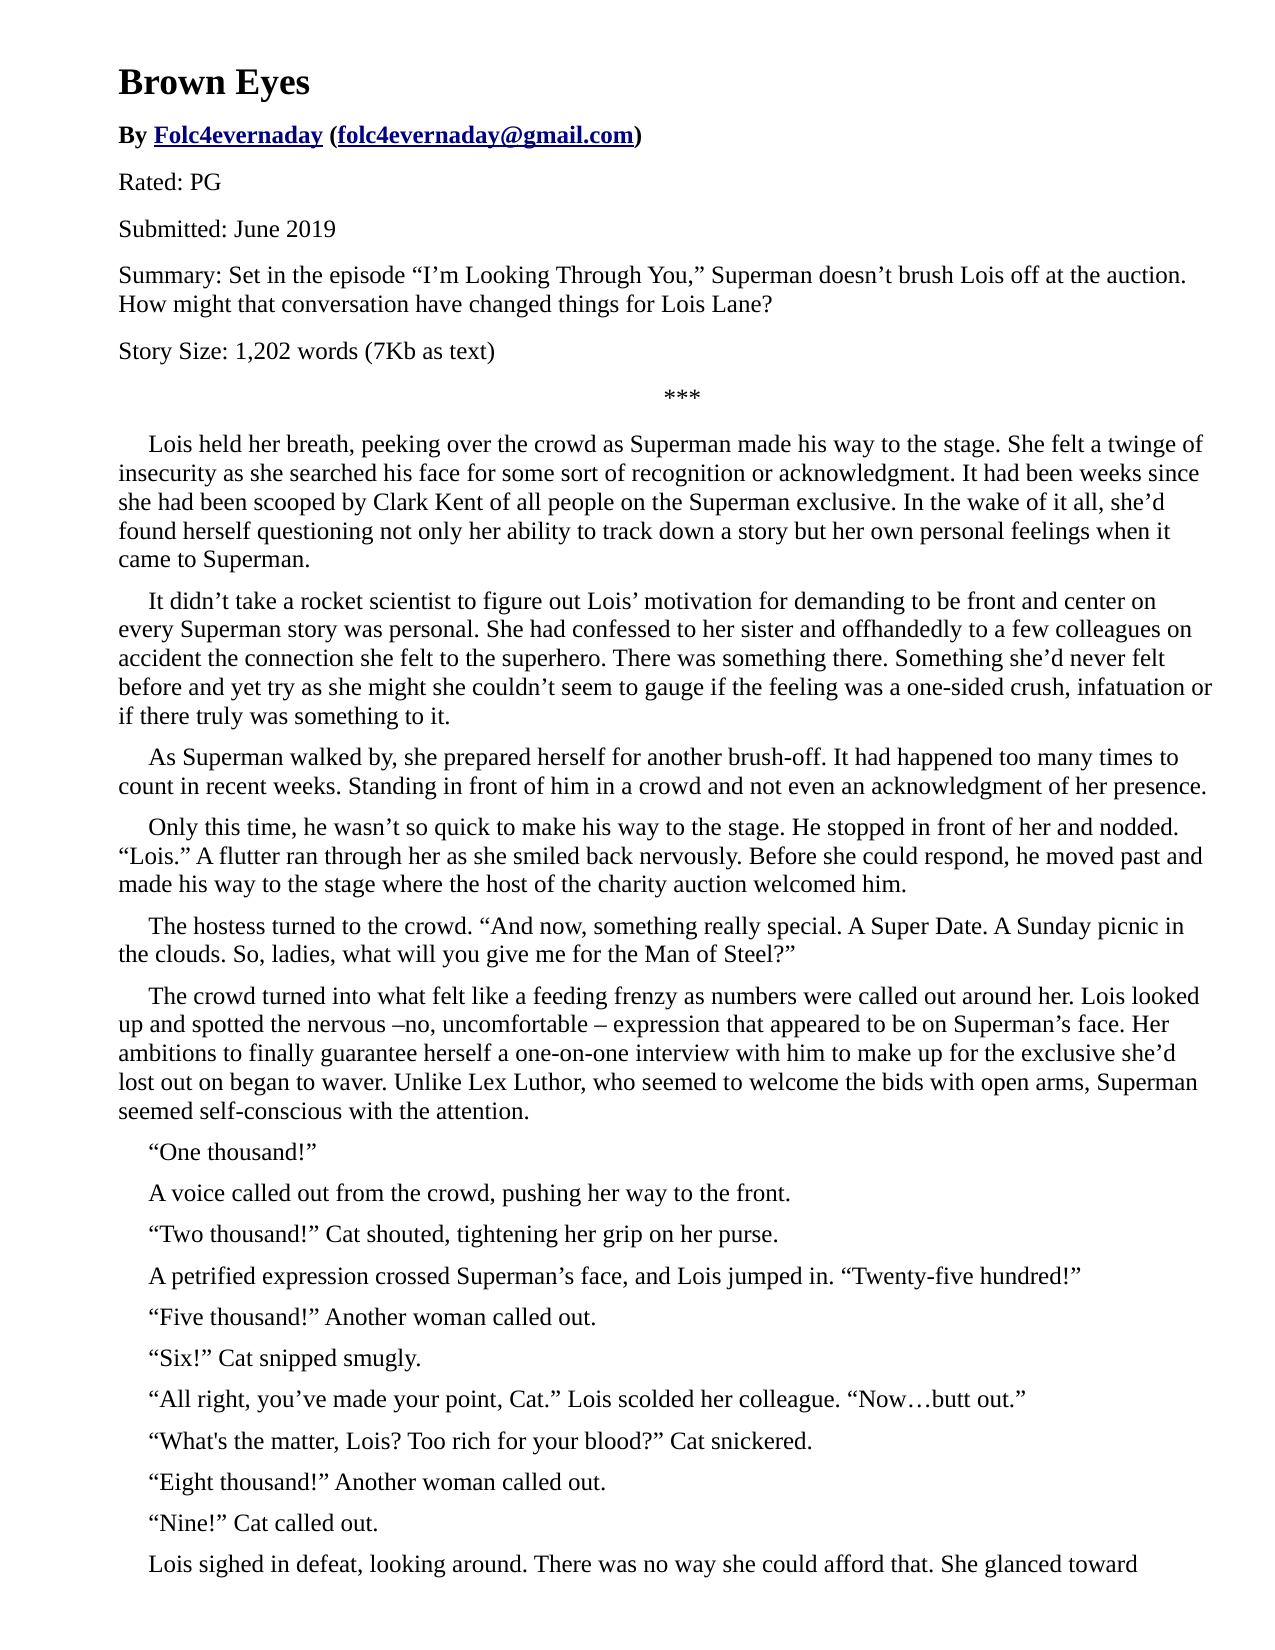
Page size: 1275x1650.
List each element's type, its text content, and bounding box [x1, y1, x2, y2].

text “Eight thousand!” Another woman called out. [118, 1467, 1216, 1496]
text A petrified expression crossed Superman’s face, and Lois jumped in. “Twenty-five hundred!” [118, 1261, 1216, 1289]
text A voice called out from the crowd, pushing her way to the front. [118, 1178, 1216, 1207]
text Lois sighed in defeat, looking around. There was no way she could afford that. She glanced toward [118, 1549, 1216, 1578]
text Submitted: June 2019 [118, 214, 1216, 242]
text Summary: Set in the episode “I’m Looking Through You,” Superman doesn’t brush Lois off at the auction. How might that conversation have changed things for Lois Lane? [118, 261, 1216, 318]
text “Six!” Cat snipped smugly. [118, 1343, 1216, 1372]
text Story Size: 1,202 words (7Kb as text) [118, 336, 1216, 365]
text Lois held her breath, peeking over the crowd as Superman made his way to the stage. She felt a twinge of insecurity as she searched his face for some sort of recognition or acknowledgment. It had been weeks since she had been scooped by Clark Kent of all people on the Superman exclusive. In the wake of it all, she’d found herself questioning not only her ability to track down a story but her own personal feelings when it came to Superman. [118, 429, 1216, 573]
text Rated: PG [118, 167, 1216, 196]
text The crowd turned into what felt like a feeding frenzy as numbers were called out around her. Lois looked up and spotted the nervous –no, uncomfortable – expression that appeared to be on Superman’s face. Her ambitions to finally guarantee herself a one-on-one interview with him to make up for the exclusive she’d lost out on began to waver. Unlike Lex Luthor, who seemed to welcome the bids with open arms, Superman seemed self-conscious with the attention. [118, 981, 1216, 1124]
text “Nine!” Cat called out. [118, 1508, 1216, 1537]
text As Superman walked by, she prepared herself for another brush-off. It had happened too many times to count in recent weeks. Standing in front of him in a crowd and not even an acknowledgment of her presence. [118, 742, 1216, 799]
text “Five thousand!” Another woman called out. [118, 1302, 1216, 1331]
text *** [118, 383, 1216, 412]
text “All right, you’ve made your point, Cat.” Lois scolded her colleague. “Now…butt out.” [118, 1384, 1216, 1413]
text Only this time, he wasn’t so quick to make his way to the stage. He stopped in front of her and nodded. “Lois.” A flutter ran through her as she smiled back nervously. Before she could respond, he moved past and made his way to the stage where the host of the charity auction welcomed him. [118, 812, 1216, 898]
text “One thousand!” [118, 1137, 1216, 1166]
subtitle Brown Eyes [118, 59, 1216, 102]
text The hostess turned to the crowd. “And now, something really special. A Super Date. A Sunday picnic in the clouds. So, ladies, what will you give me for the Man of Steel?” [118, 911, 1216, 968]
text By Folc4evernaday (folc4evernaday@gmail.com) [118, 120, 1216, 149]
text It didn’t take a rocket scientist to figure out Lois’ motivation for demanding to be front and center on every Superman story was personal. She had confessed to her sister and offhandedly to a few colleagues on accident the connection she felt to the superhero. There was something there. Something she’d never felt before and yet try as she might she couldn’t seem to gauge if the feeling was a one-sided crush, infatuation or if there truly was something to it. [118, 586, 1216, 729]
text “Two thousand!” Cat shouted, tightening her grip on her purse. [118, 1219, 1216, 1248]
text “What's the matter, Lois? Too rich for your blood?” Cat snickered. [118, 1426, 1216, 1454]
